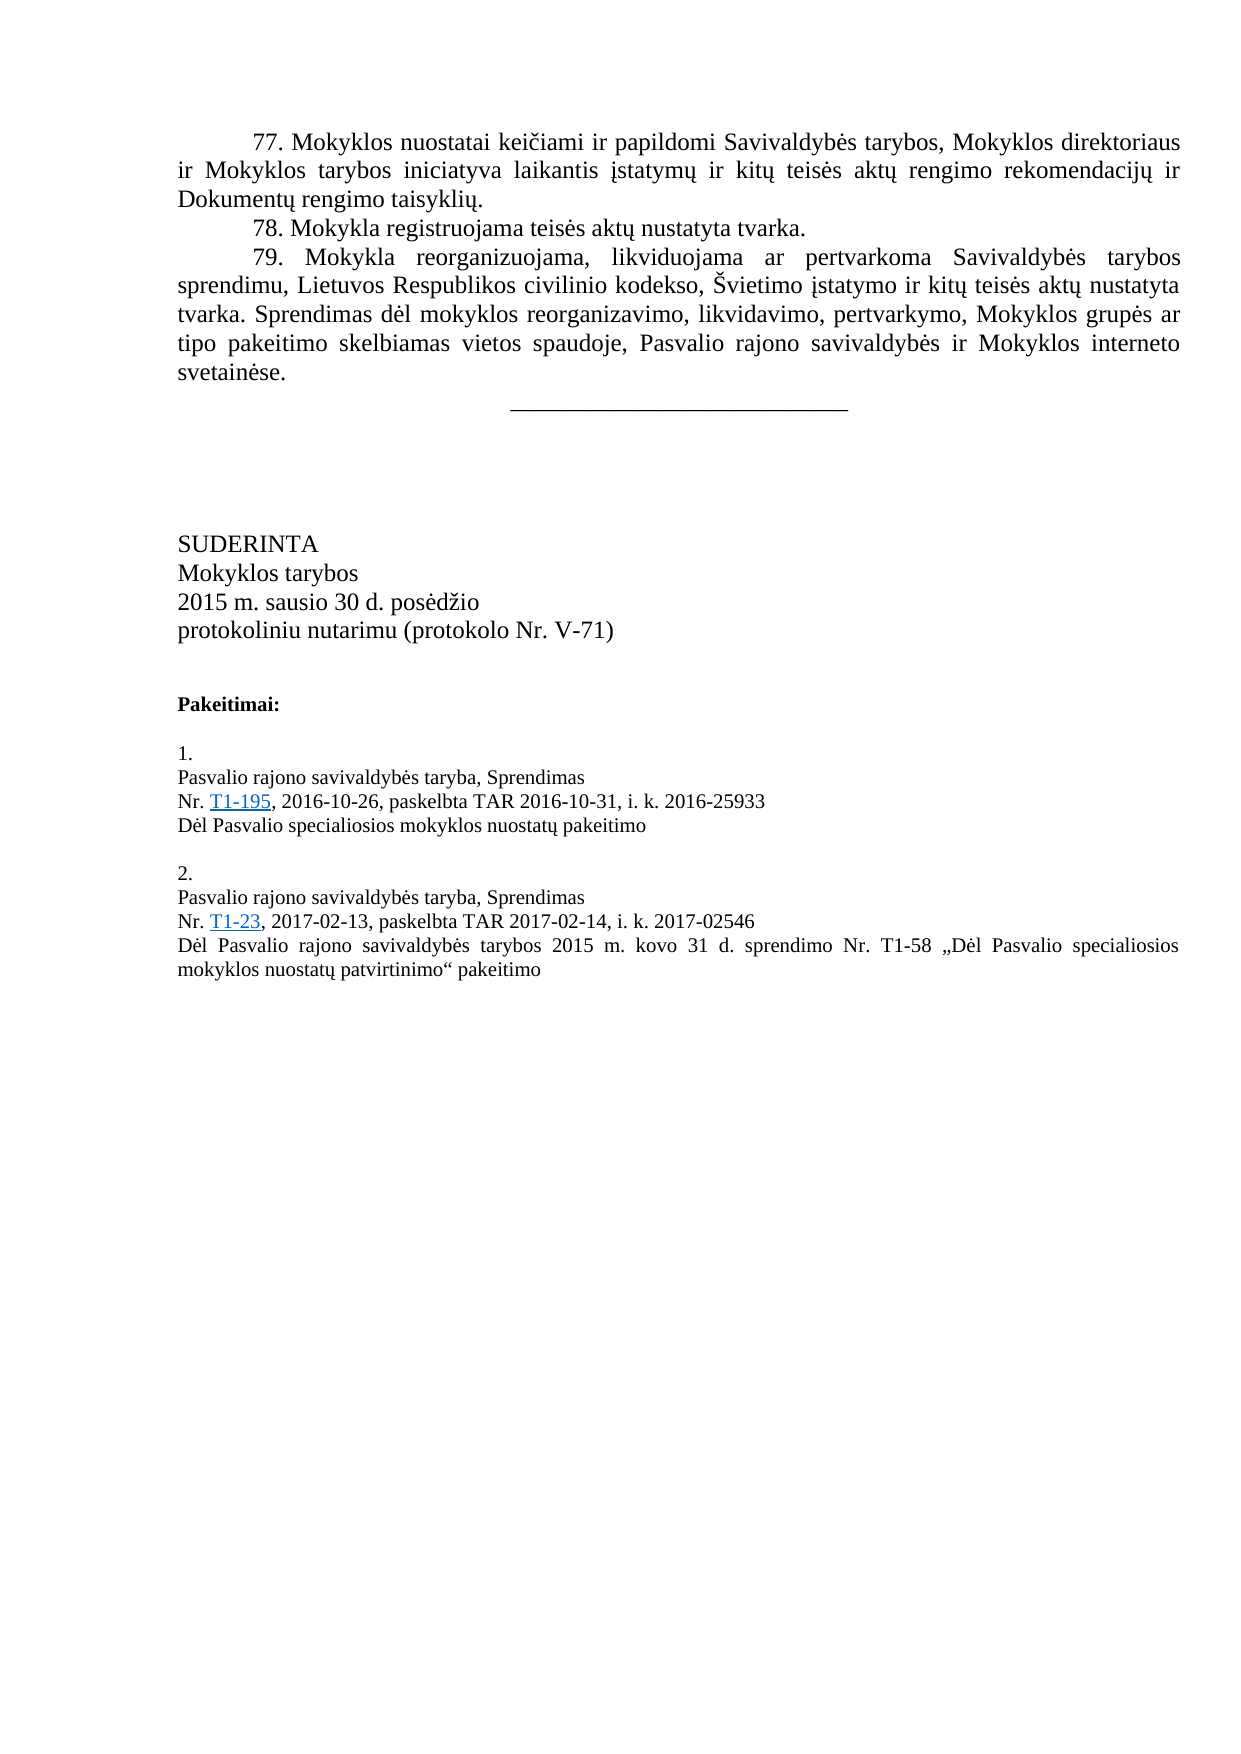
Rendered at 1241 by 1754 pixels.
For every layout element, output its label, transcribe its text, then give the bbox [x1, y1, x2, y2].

text 2015 m. sausio 30 d. posėdžio [177, 587, 1181, 616]
text 77. Mokyklos nuostatai keičiami ir papildomi Savivaldybės tarybos, Mokyklos direktoriaus ir Mokyklos tarybos iniciatyva laikantis įstatymų ir kitų teisės aktų rengimo rekomendacijų ir Dokumentų rengimo taisyklių. [177, 127, 1181, 213]
text protokoliniu nutarimu (protokolo Nr. V-71) [177, 616, 1181, 644]
text Dėl Pasvalio rajono savivaldybės tarybos 2015 m. kovo 31 d. sprendimo Nr. T1-58 „Dėl Pasvalio specialiosios mokyklos nuostatų patvirtinimo“ pakeitimo [177, 933, 1181, 981]
text 2. [177, 861, 1181, 885]
text Dėl Pasvalio specialiosios mokyklos nuostatų pakeitimo [177, 813, 1181, 837]
text 1. [177, 741, 1181, 764]
text ___________________________ [177, 386, 1181, 414]
text Mokyklos tarybos [177, 558, 1181, 587]
text 78. Mokykla registruojama teisės aktų nustatyta tvarka. [177, 213, 1181, 242]
text Nr. T1-23, 2017-02-13, paskelbta TAR 2017-02-14, i. k. 2017-02546 [177, 909, 1181, 933]
text Nr. T1-195, 2016-10-26, paskelbta TAR 2016-10-31, i. k. 2016-25933 [177, 789, 1181, 813]
text 79. Mokykla reorganizuojama, likviduojama ar pertvarkoma Savivaldybės tarybos sprendimu, Lietuvos Respublikos civilinio kodekso, Švietimo įstatymo ir kitų teisės aktų nustatyta tvarka. Sprendimas dėl mokyklos reorganizavimo, likvidavimo, pertvarkymo, Mokyklos grupės ar tipo pakeitimo skelbiamas vietos spaudoje, Pasvalio rajono savivaldybės ir Mokyklos interneto svetainėse. [177, 242, 1181, 386]
text Pakeitimai: [177, 692, 1181, 716]
text Pasvalio rajono savivaldybės taryba, Sprendimas [177, 885, 1181, 909]
text SUDERINTA [177, 529, 1181, 558]
text Pasvalio rajono savivaldybės taryba, Sprendimas [177, 764, 1181, 789]
